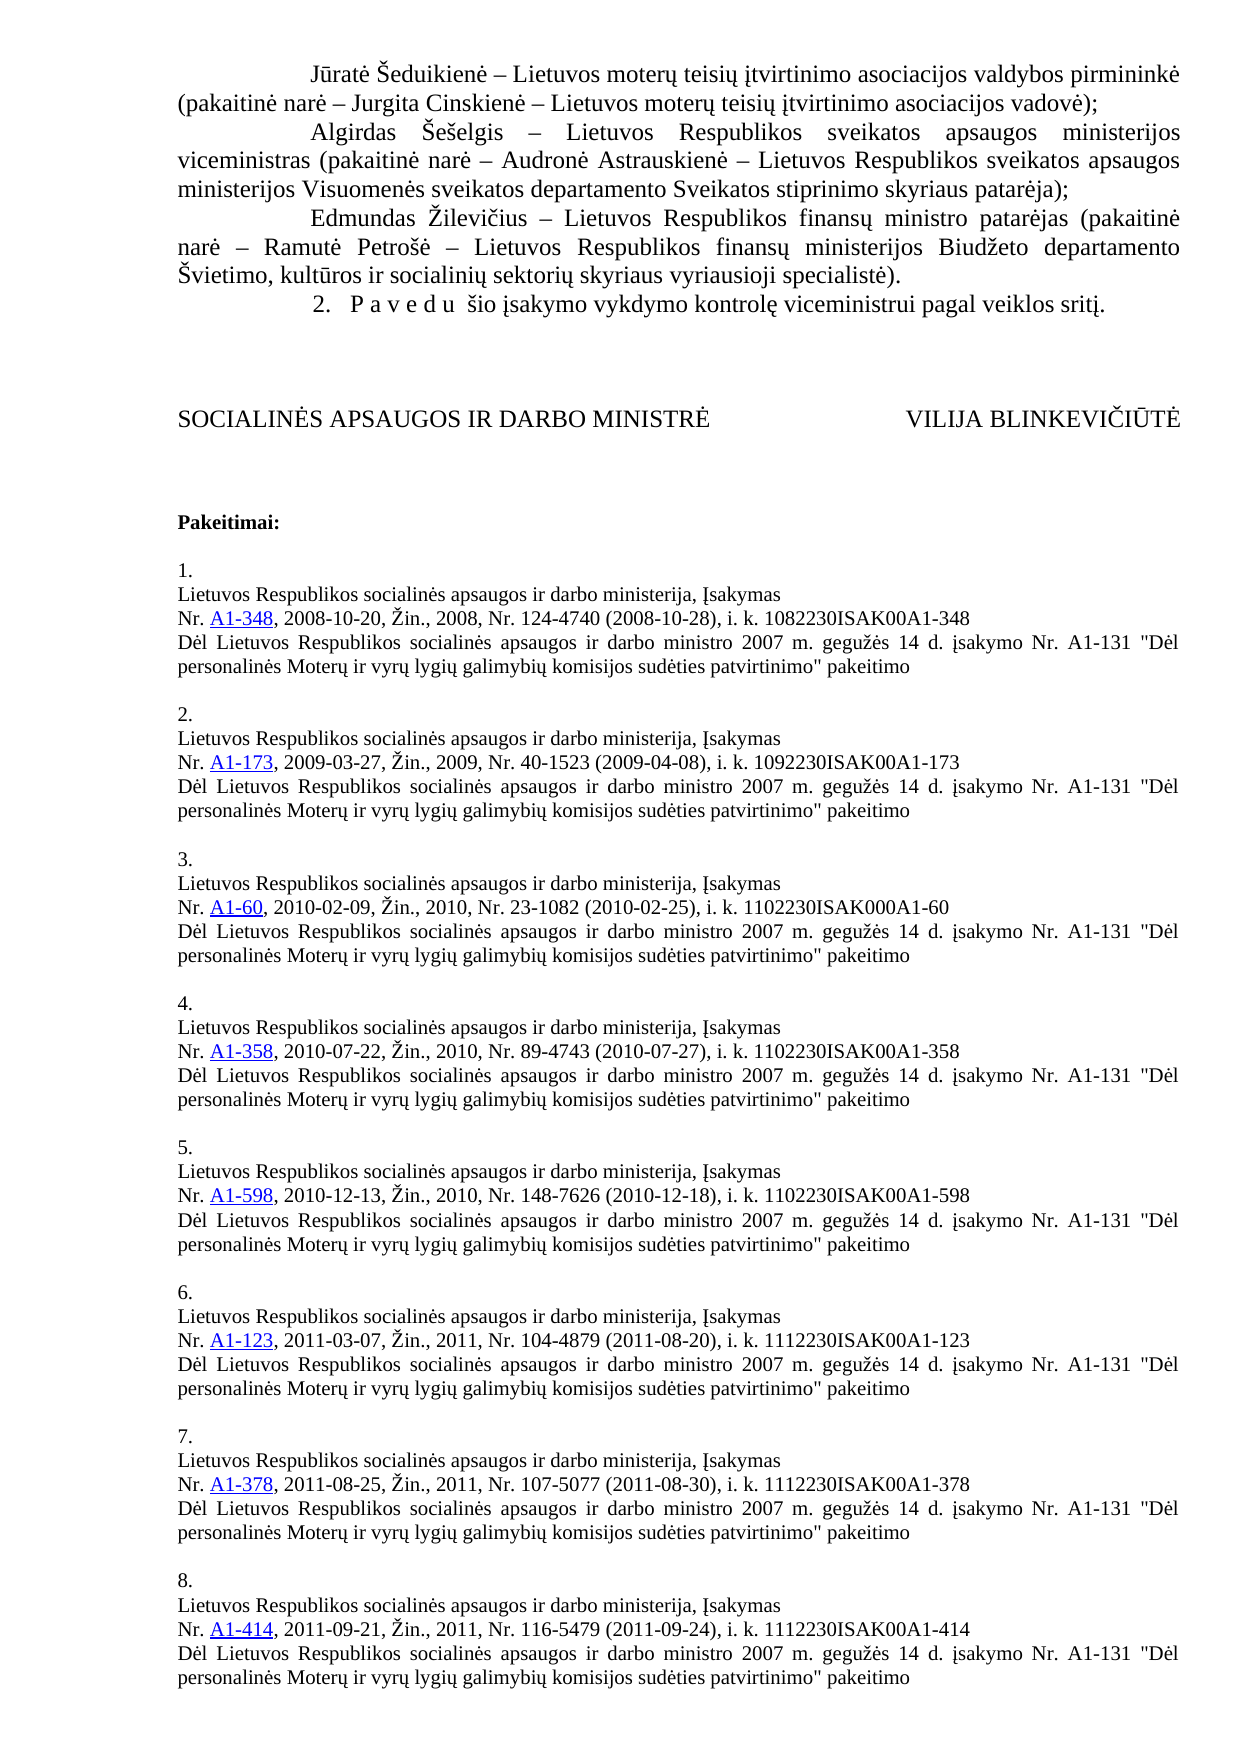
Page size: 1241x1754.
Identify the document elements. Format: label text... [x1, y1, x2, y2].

text Jūratė Šeduikienė – Lietuvos moterų teisių įtvirtinimo asociacijos valdybos pirmininkė (pakaitinė narė – Jurgita Cinskienė – Lietuvos moterų teisių įtvirtinimo asociacijos vadovė); [177, 59, 1181, 117]
text Dėl Lietuvos Respublikos socialinės apsaugos ir darbo ministro 2007 m. gegužės 14 d. įsakymo Nr. A1-131 "Dėl personalinės Moterų ir vyrų lygių galimybių komisijos sudėties patvirtinimo" pakeitimo [177, 1352, 1181, 1400]
text Nr. A1-173, 2009-03-27, Žin., 2009, Nr. 40-1523 (2009-04-08), i. k. 1092230ISAK00A1-173 [177, 750, 1181, 774]
text Nr. A1-60, 2010-02-09, Žin., 2010, Nr. 23-1082 (2010-02-25), i. k. 1102230ISAK000A1-60 [177, 895, 1181, 919]
text Pakeitimai: [177, 510, 1181, 534]
text Nr. A1-123, 2011-03-07, Žin., 2011, Nr. 104-4879 (2011-08-20), i. k. 1112230ISAK00A1-123 [177, 1328, 1181, 1352]
text Dėl Lietuvos Respublikos socialinės apsaugos ir darbo ministro 2007 m. gegužės 14 d. įsakymo Nr. A1-131 "Dėl personalinės Moterų ir vyrų lygių galimybių komisijos sudėties patvirtinimo" pakeitimo [177, 774, 1181, 822]
text Lietuvos Respublikos socialinės apsaugos ir darbo ministerija, Įsakymas [177, 1159, 1181, 1183]
text 5. [177, 1135, 1181, 1159]
text Lietuvos Respublikos socialinės apsaugos ir darbo ministerija, Įsakymas [177, 871, 1181, 895]
text Lietuvos Respublikos socialinės apsaugos ir darbo ministerija, Įsakymas [177, 1592, 1181, 1617]
text Dėl Lietuvos Respublikos socialinės apsaugos ir darbo ministro 2007 m. gegužės 14 d. įsakymo Nr. A1-131 "Dėl personalinės Moterų ir vyrų lygių galimybių komisijos sudėties patvirtinimo" pakeitimo [177, 1496, 1181, 1544]
text Algirdas Šešelgis – Lietuvos Respublikos sveikatos apsaugos ministerijos viceministras (pakaitinė narė – Audronė Astrauskienė – Lietuvos Respublikos sveikatos apsaugos ministerijos Visuomenės sveikatos departamento Sveikatos stiprinimo skyriaus patarėja); [177, 117, 1181, 203]
text Nr. A1-358, 2010-07-22, Žin., 2010, Nr. 89-4743 (2010-07-27), i. k. 1102230ISAK00A1-358 [177, 1039, 1181, 1063]
text Dėl Lietuvos Respublikos socialinės apsaugos ir darbo ministro 2007 m. gegužės 14 d. įsakymo Nr. A1-131 "Dėl personalinės Moterų ir vyrų lygių galimybių komisijos sudėties patvirtinimo" pakeitimo [177, 919, 1181, 967]
text 7. [177, 1424, 1181, 1448]
text Nr. A1-378, 2011-08-25, Žin., 2011, Nr. 107-5077 (2011-08-30), i. k. 1112230ISAK00A1-378 [177, 1472, 1181, 1496]
text Edmundas Žilevičius – Lietuvos Respublikos finansų ministro patarėjas (pakaitinė narė – Ramutė Petrošė – Lietuvos Respublikos finansų ministerijos Biudžeto departamento Švietimo, kultūros ir socialinių sektorių skyriaus vyriausioji specialistė). [177, 203, 1181, 289]
text Lietuvos Respublikos socialinės apsaugos ir darbo ministerija, Įsakymas [177, 1304, 1181, 1328]
text Dėl Lietuvos Respublikos socialinės apsaugos ir darbo ministro 2007 m. gegužės 14 d. įsakymo Nr. A1-131 "Dėl personalinės Moterų ir vyrų lygių galimybių komisijos sudėties patvirtinimo" pakeitimo [177, 1063, 1181, 1111]
text Lietuvos Respublikos socialinės apsaugos ir darbo ministerija, Įsakymas [177, 1448, 1181, 1472]
text 2. P a v e d u šio įsakymo vykdymo kontrolę viceministrui pagal veiklos sritį. [312, 289, 1181, 318]
text Dėl Lietuvos Respublikos socialinės apsaugos ir darbo ministro 2007 m. gegužės 14 d. įsakymo Nr. A1-131 "Dėl personalinės Moterų ir vyrų lygių galimybių komisijos sudėties patvirtinimo" pakeitimo [177, 630, 1181, 678]
text 1. [177, 558, 1181, 582]
text Nr. A1-348, 2008-10-20, Žin., 2008, Nr. 124-4740 (2008-10-28), i. k. 1082230ISAK00A1-348 [177, 606, 1181, 630]
text Dėl Lietuvos Respublikos socialinės apsaugos ir darbo ministro 2007 m. gegužės 14 d. įsakymo Nr. A1-131 "Dėl personalinės Moterų ir vyrų lygių galimybių komisijos sudėties patvirtinimo" pakeitimo [177, 1207, 1181, 1256]
text 6. [177, 1280, 1181, 1304]
text Nr. A1-598, 2010-12-13, Žin., 2010, Nr. 148-7626 (2010-12-18), i. k. 1102230ISAK00A1-598 [177, 1183, 1181, 1207]
text SOCIALINĖS APSAUGOS IR DARBO MINISTRĖ VILIJA BLINKEVIČIŪTĖ [177, 404, 1181, 433]
text 4. [177, 991, 1181, 1015]
text Lietuvos Respublikos socialinės apsaugos ir darbo ministerija, Įsakymas [177, 582, 1181, 606]
text 3. [177, 847, 1181, 871]
text Nr. A1-414, 2011-09-21, Žin., 2011, Nr. 116-5479 (2011-09-24), i. k. 1112230ISAK00A1-414 [177, 1617, 1181, 1641]
text Lietuvos Respublikos socialinės apsaugos ir darbo ministerija, Įsakymas [177, 1015, 1181, 1039]
text Dėl Lietuvos Respublikos socialinės apsaugos ir darbo ministro 2007 m. gegužės 14 d. įsakymo Nr. A1-131 "Dėl personalinės Moterų ir vyrų lygių galimybių komisijos sudėties patvirtinimo" pakeitimo [177, 1641, 1181, 1689]
text Lietuvos Respublikos socialinės apsaugos ir darbo ministerija, Įsakymas [177, 726, 1181, 750]
text 8. [177, 1568, 1181, 1592]
text 2. [177, 702, 1181, 726]
